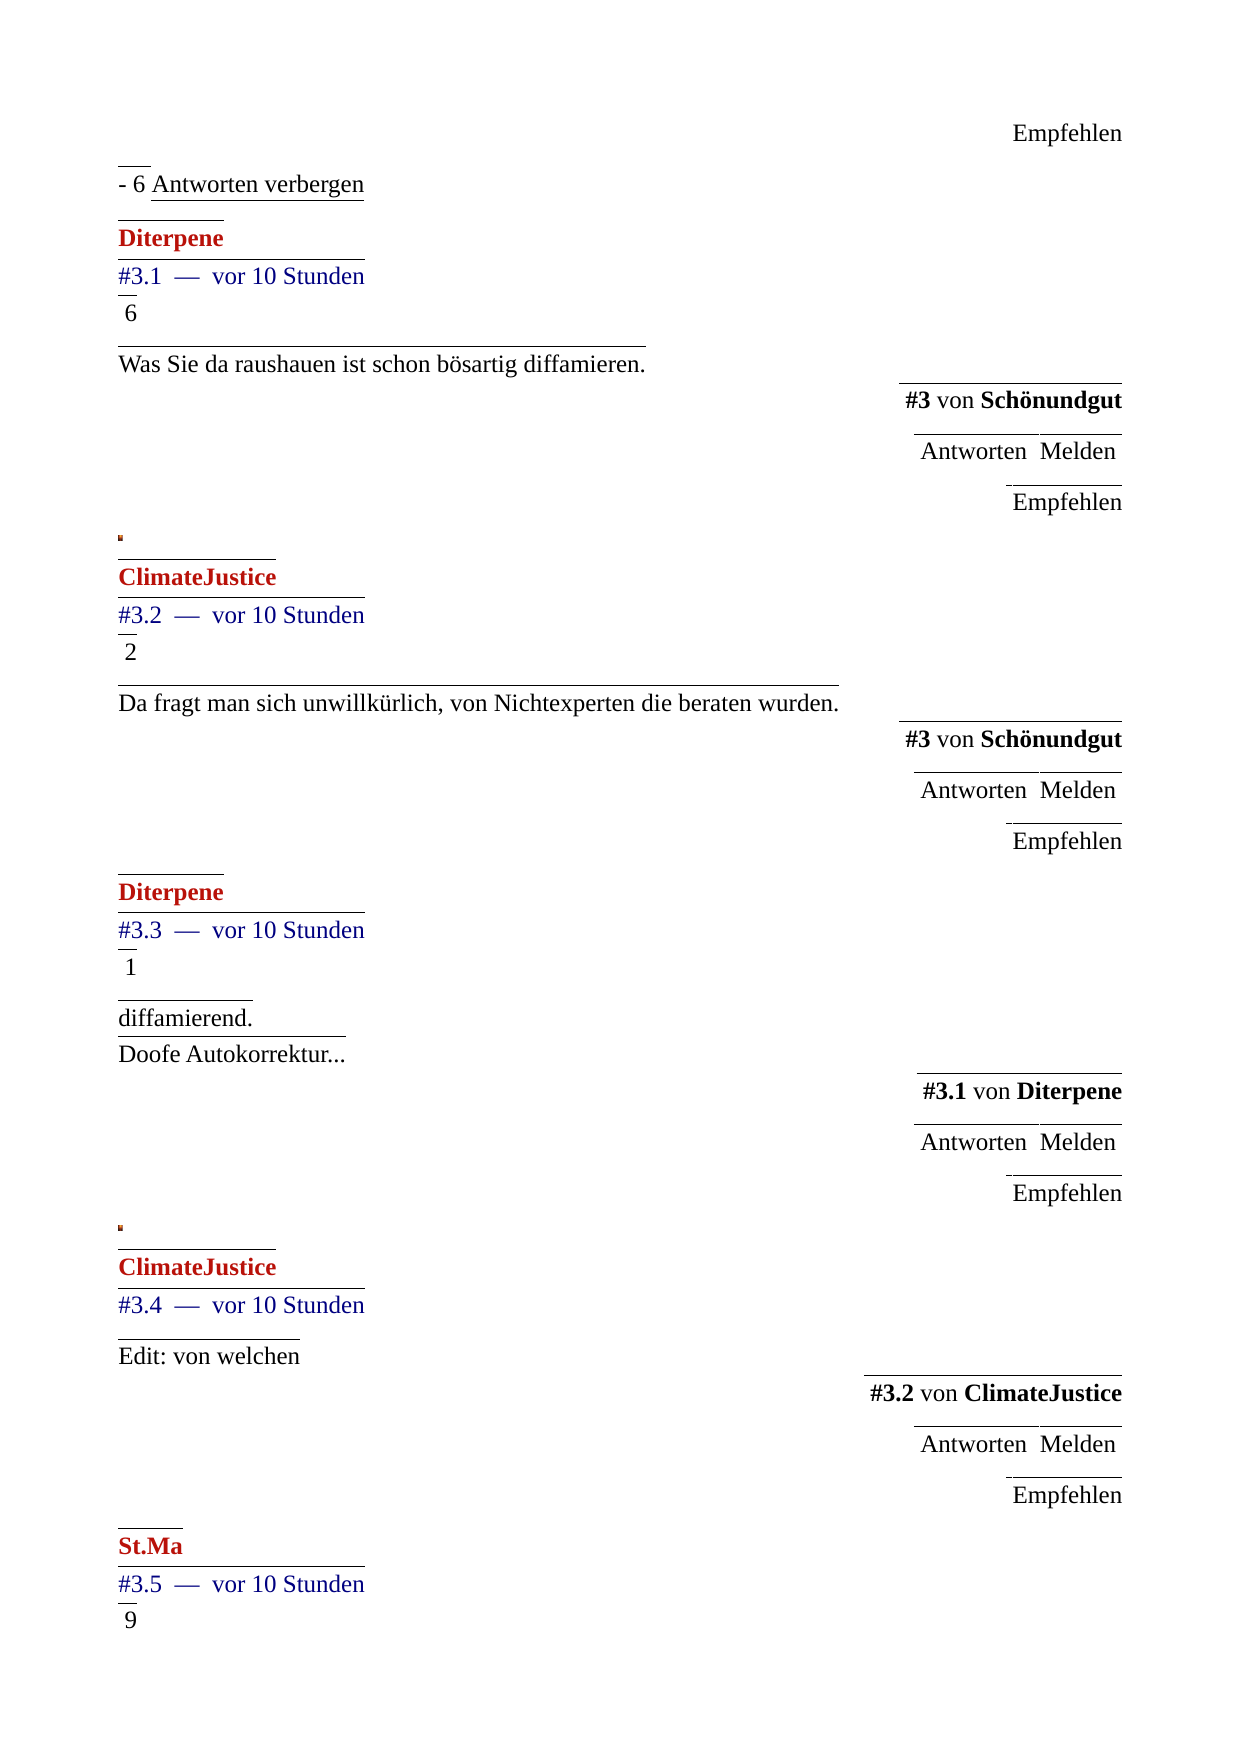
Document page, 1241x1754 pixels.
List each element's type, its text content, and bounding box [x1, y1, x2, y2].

text #3.2 von ClimateJustice [118, 1375, 1122, 1407]
text 6 [118, 295, 1122, 327]
text 1 [118, 949, 1122, 981]
text #3.3 — vor 10 Stunden [118, 912, 1122, 944]
text #3 von Schönundgut [118, 382, 1122, 414]
text Empfehlen [118, 823, 1122, 855]
text #3.1 — vor 10 Stunden [118, 258, 1122, 290]
text #3 von Schönundgut [118, 721, 1122, 753]
text #3.5 — vor 10 Stunden [118, 1566, 1122, 1598]
subtitle St.Ma [118, 1528, 1122, 1560]
text Antworten Melden [118, 1426, 1122, 1458]
text diffamierend. [118, 1000, 1122, 1032]
text 2 [118, 633, 1122, 665]
subtitle ClimateJustice [118, 1249, 1122, 1281]
text #3.1 von Diterpene [118, 1073, 1122, 1104]
text Edit: von welchen [118, 1338, 1122, 1370]
subtitle ClimateJustice [118, 559, 1122, 591]
text Empfehlen [118, 118, 1122, 147]
subtitle Diterpene [118, 874, 1122, 906]
text Antworten Melden [118, 772, 1122, 804]
text Empfehlen [118, 1175, 1122, 1207]
text Doofe Autokorrektur... [118, 1036, 1122, 1068]
text Was Sie da raushauen ist schon bösartig diffamieren. [118, 346, 1122, 378]
text Empfehlen [118, 484, 1122, 516]
text Antworten Melden [118, 1124, 1122, 1156]
text 9 [118, 1603, 1122, 1634]
text #3.4 — vor 10 Stunden [118, 1287, 1122, 1319]
text Antworten Melden [118, 433, 1122, 465]
subtitle Diterpene [118, 220, 1122, 252]
text Da fragt man sich unwillkürlich, von Nichtexperten die beraten wurden. [118, 684, 1122, 716]
text #3.2 — vor 10 Stunden [118, 597, 1122, 629]
text - 6 Antworten verbergen [118, 166, 1122, 201]
text Empfehlen [118, 1477, 1122, 1509]
